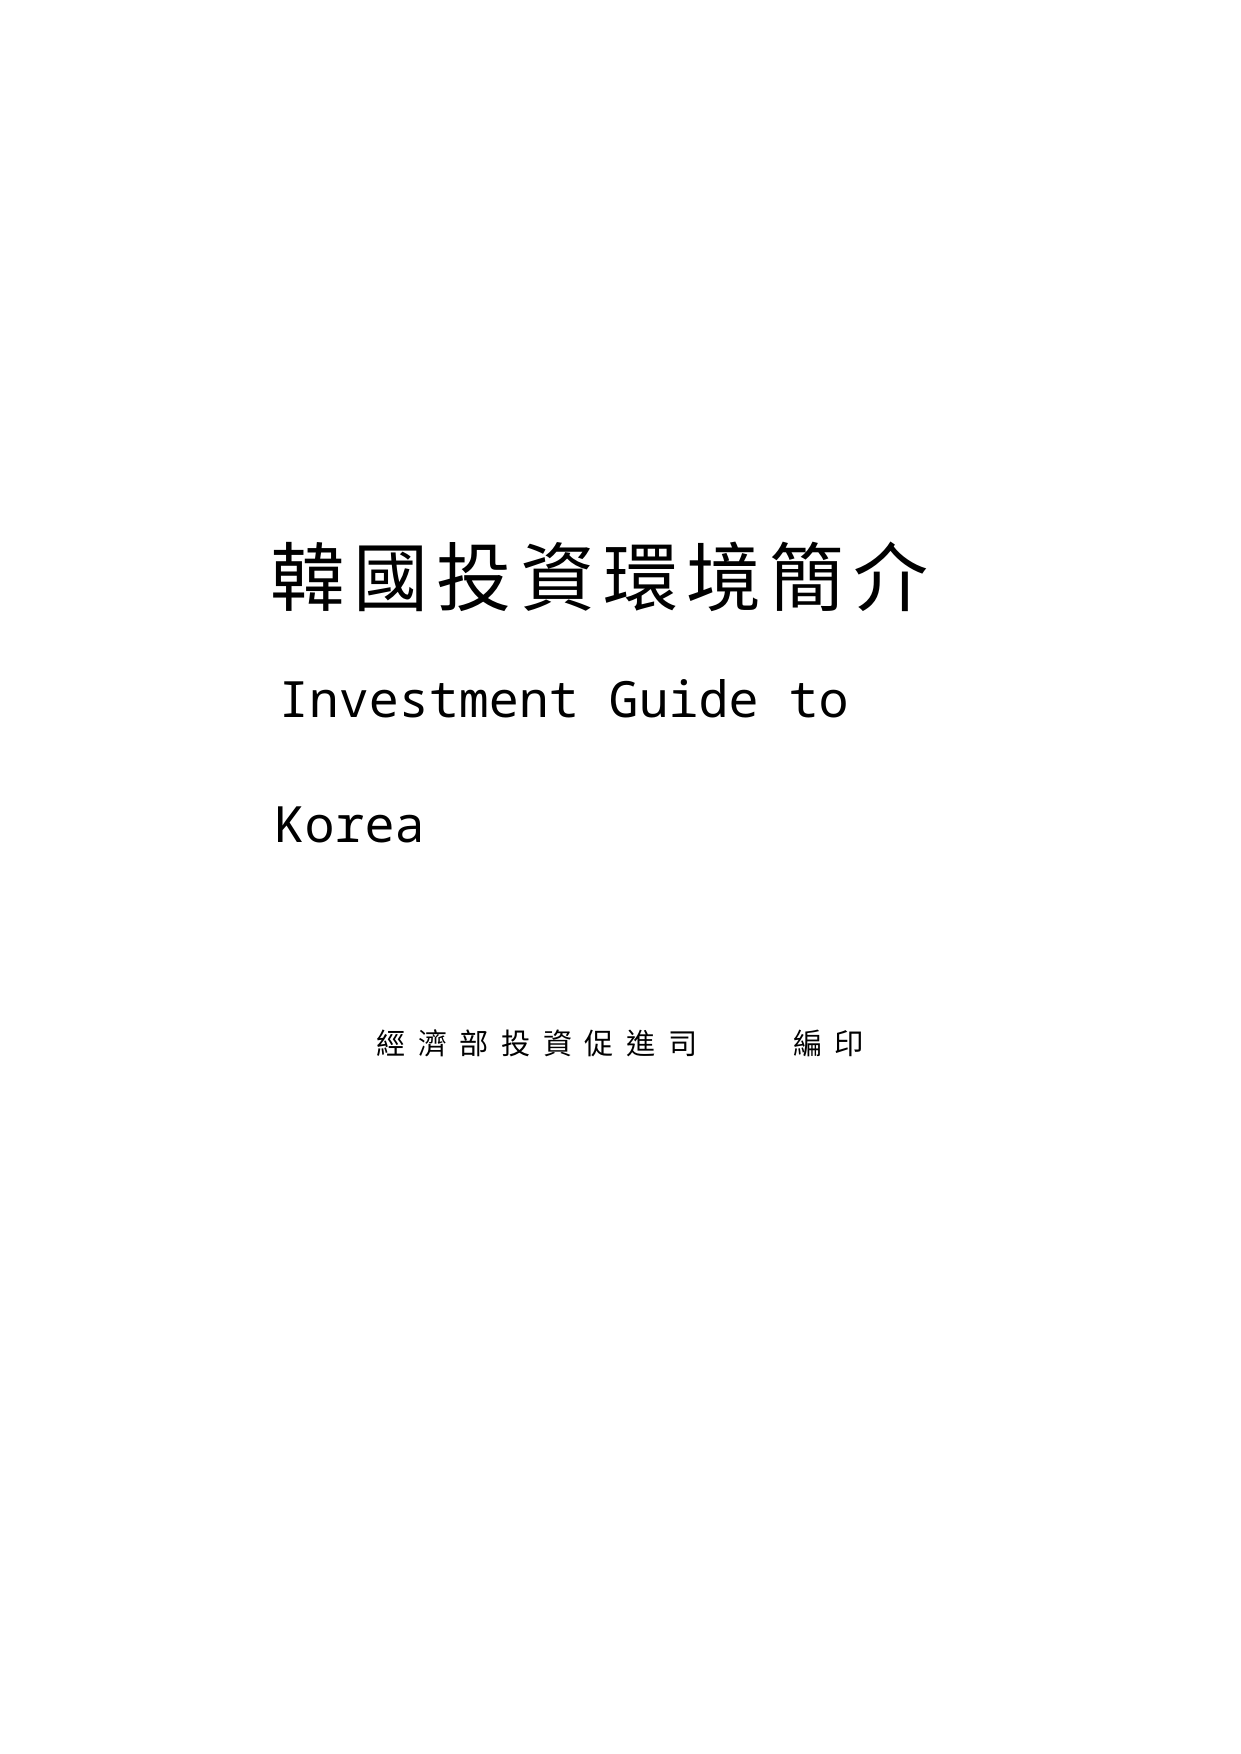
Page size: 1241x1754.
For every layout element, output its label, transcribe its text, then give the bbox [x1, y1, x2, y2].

text 韓國投資環境簡介 [232, 500, 1008, 625]
text 經濟部投資促進司 編印 [183, 1000, 1058, 1063]
text Investment Guide to Korea [232, 625, 1008, 875]
